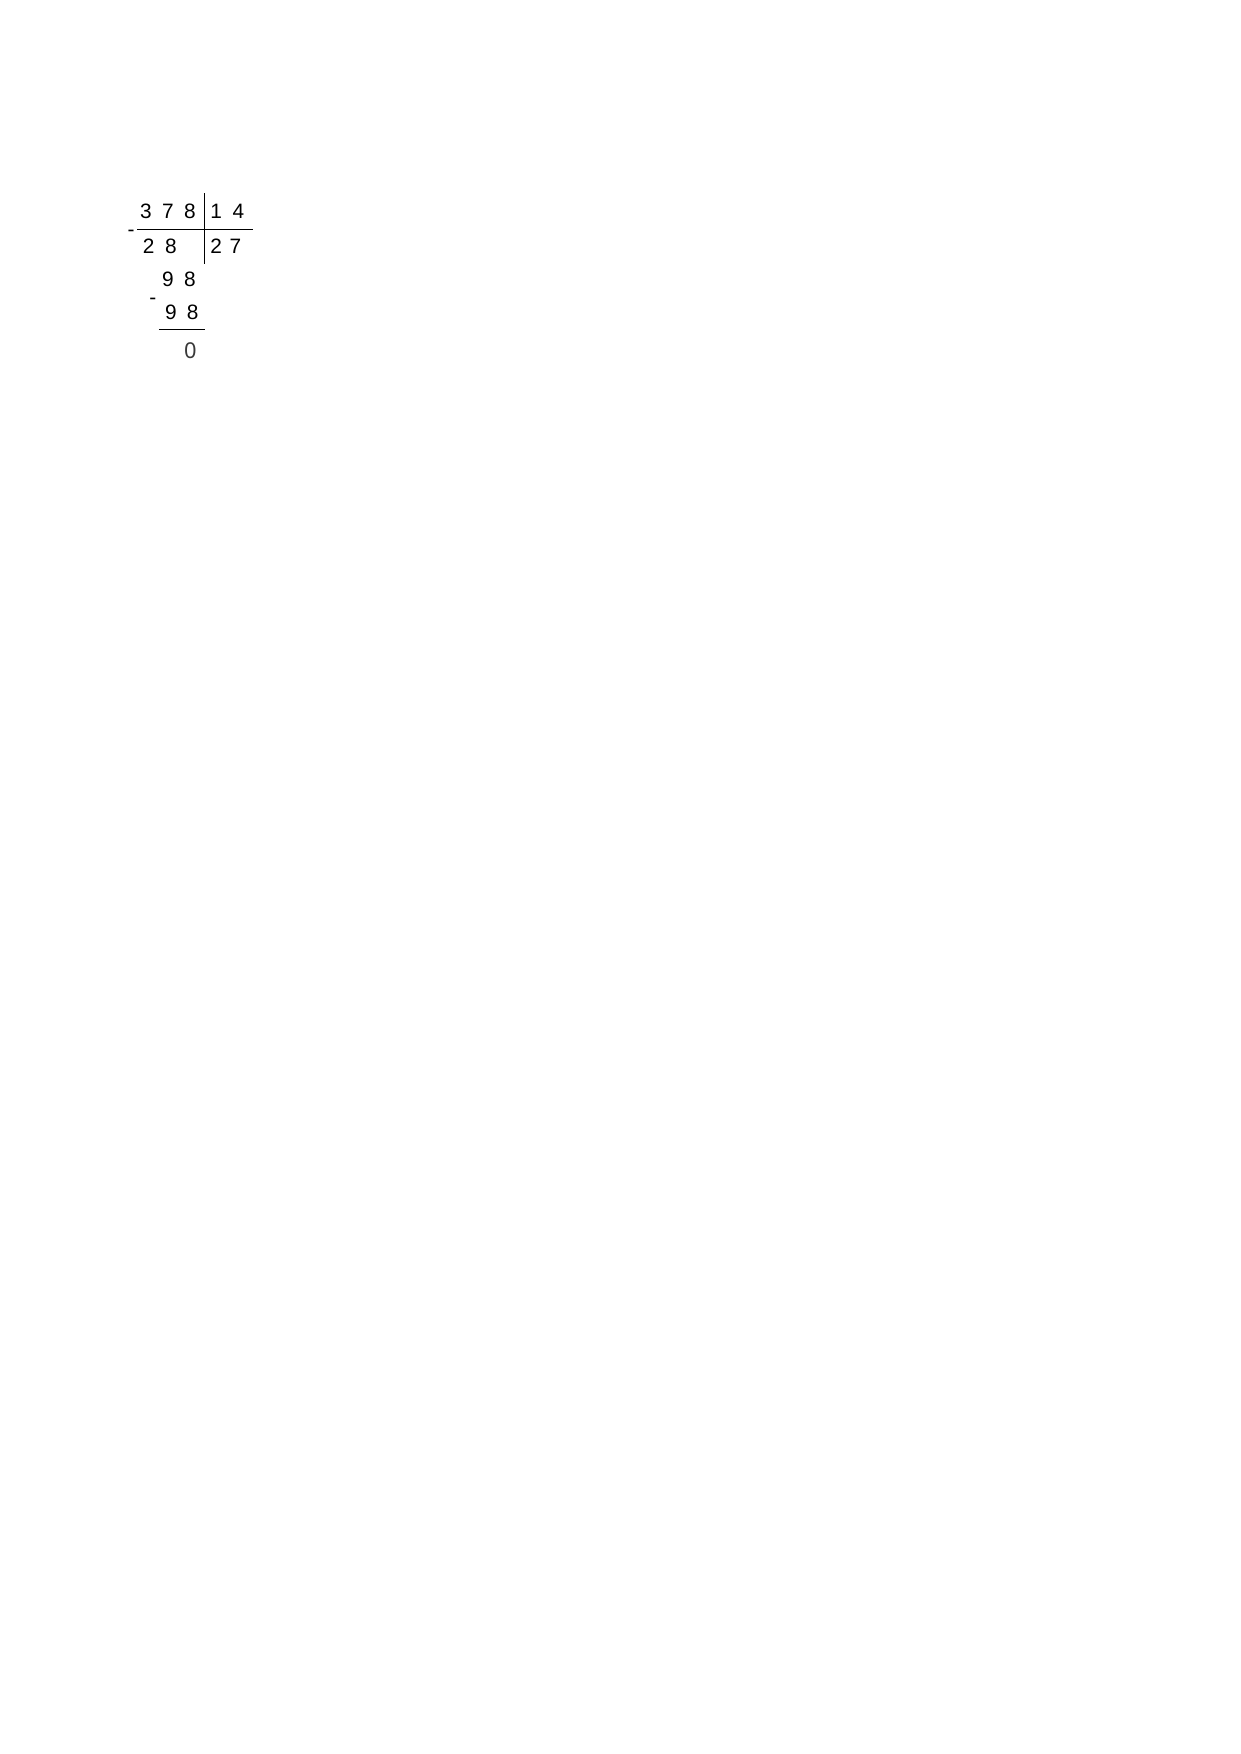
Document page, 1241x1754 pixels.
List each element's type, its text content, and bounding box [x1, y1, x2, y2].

table_header 3 [137, 193, 159, 228]
table_cell 2 [205, 230, 226, 264]
table_cell 7 [226, 230, 253, 264]
table_cell - [137, 264, 159, 329]
table_cell [205, 264, 226, 294]
table_cell [118, 264, 137, 294]
table_cell [181, 230, 204, 264]
table_header 4 [226, 193, 253, 228]
table_cell [118, 294, 137, 329]
table_cell 8 [181, 264, 204, 294]
table_cell 0 [181, 330, 204, 401]
table_cell [226, 264, 253, 294]
table_cell [226, 294, 253, 329]
table_header - [118, 193, 137, 264]
table_cell 8 [181, 294, 204, 329]
table_cell 9 [159, 264, 181, 294]
table_cell [118, 329, 137, 401]
table_cell [205, 329, 253, 401]
table_header 8 [181, 193, 204, 228]
table_cell [137, 329, 159, 401]
table_header 7 [159, 193, 181, 228]
table_cell 8 [159, 230, 181, 264]
table_cell [205, 294, 226, 329]
table_cell 2 [137, 230, 159, 264]
table_cell [159, 330, 181, 401]
table_cell 9 [159, 294, 181, 329]
table_header 1 [205, 193, 226, 228]
